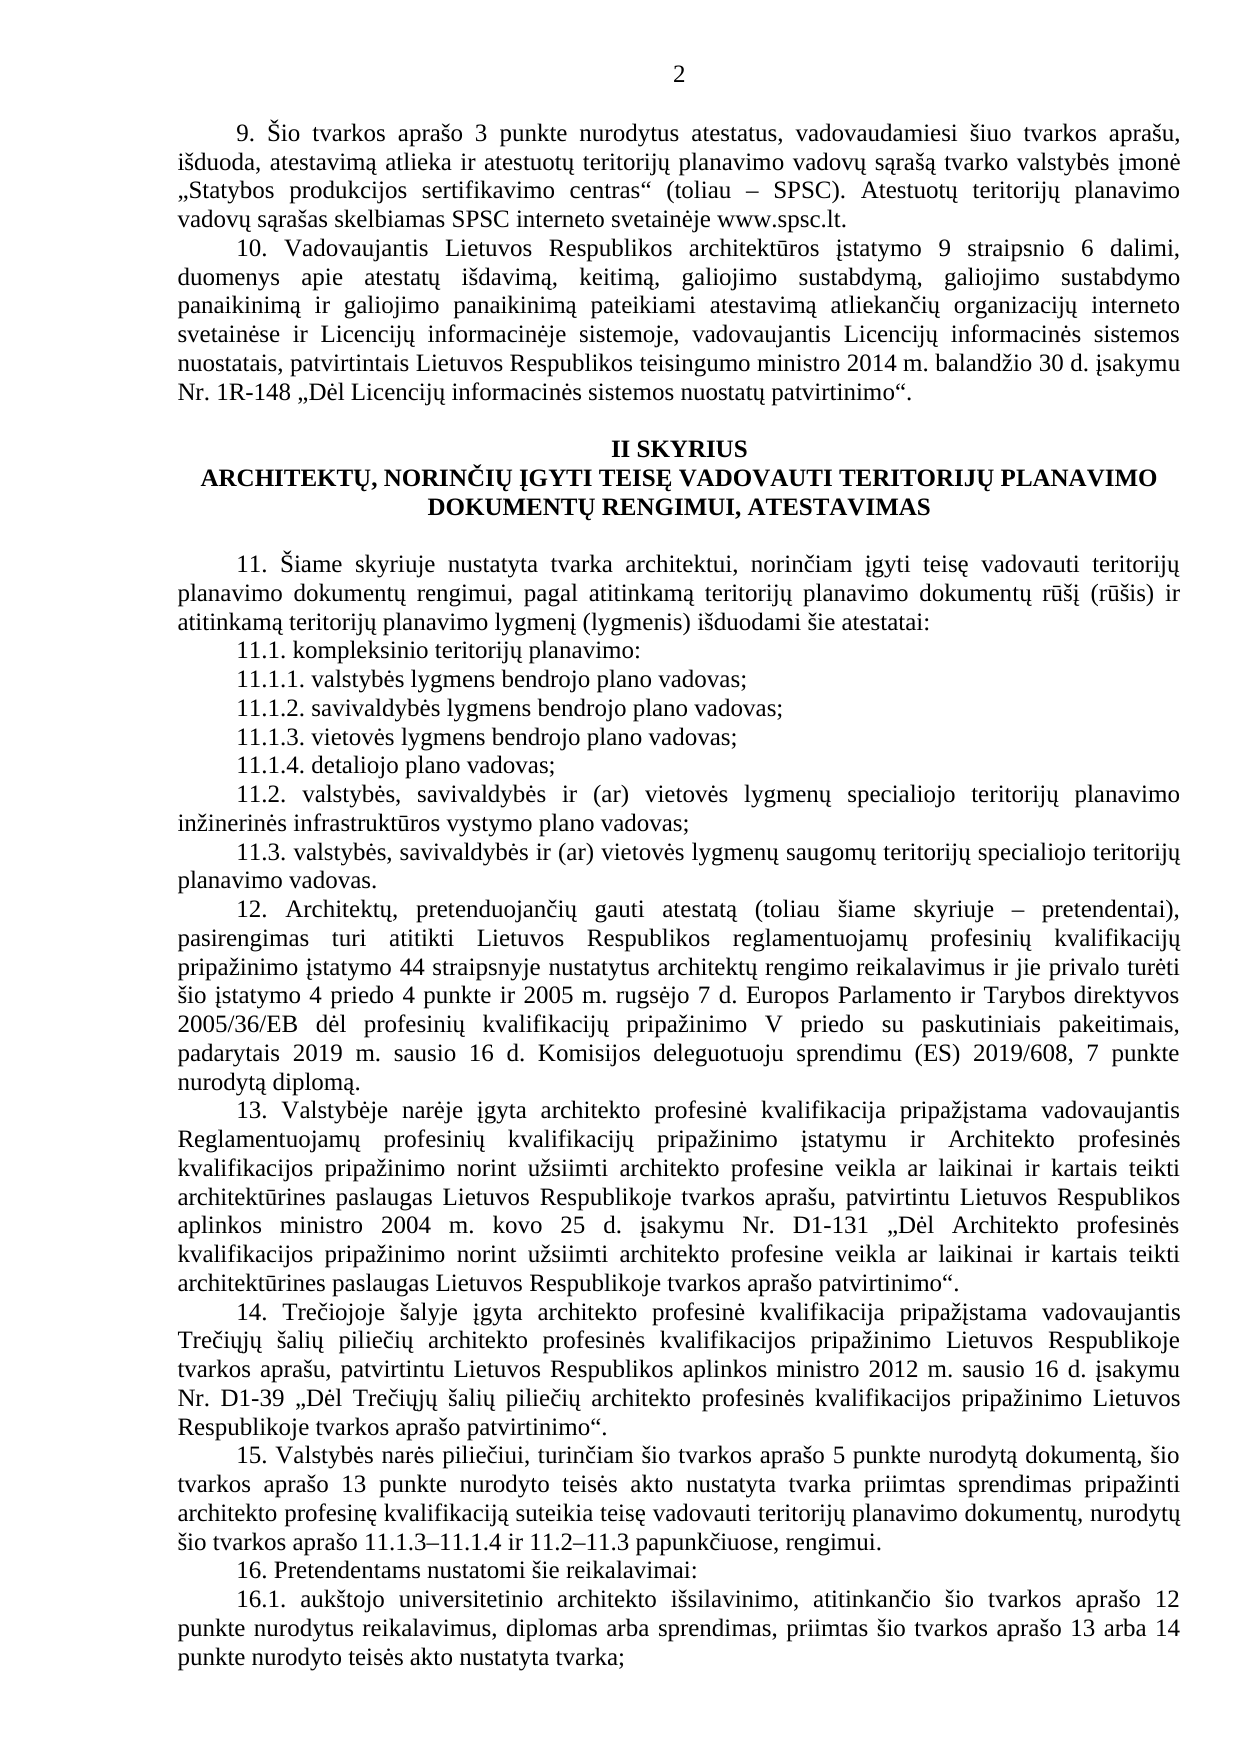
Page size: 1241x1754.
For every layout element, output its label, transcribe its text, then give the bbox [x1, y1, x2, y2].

text II SKYRIUS [177, 434, 1181, 463]
text 14. Trečiojoje šalyje įgyta architekto profesinė kvalifikacija pripažįstama vadovaujantis Trečiųjų šalių piliečių architekto profesinės kvalifikacijos pripažinimo Lietuvos Respublikoje tvarkos aprašu, patvirtintu Lietuvos Respublikos aplinkos ministro 2012 m. sausio 16 d. įsakymu Nr. D1-39 „Dėl Trečiųjų šalių piliečių architekto profesinės kvalifikacijos pripažinimo Lietuvos Respublikoje tvarkos aprašo patvirtinimo“. [177, 1297, 1181, 1441]
text 11.1.3. vietovės lygmens bendrojo plano vadovas; [177, 722, 1181, 751]
text 11.1. kompleksinio teritorijų planavimo: [177, 636, 1181, 664]
text 11.3. valstybės, savivaldybės ir (ar) vietovės lygmenų saugomų teritorijų specialiojo teritorijų planavimo vadovas. [177, 837, 1181, 894]
text 11.2. valstybės, savivaldybės ir (ar) vietovės lygmenų specialiojo teritorijų planavimo inžinerinės infrastruktūros vystymo plano vadovas; [177, 779, 1181, 837]
text 11. Šiame skyriuje nustatyta tvarka architektui, norinčiam įgyti teisę vadovauti teritorijų planavimo dokumentų rengimui, pagal atitinkamą teritorijų planavimo dokumentų rūšį (rūšis) ir atitinkamą teritorijų planavimo lygmenį (lygmenis) išduodami šie atestatai: [177, 549, 1181, 636]
text 11.1.1. valstybės lygmens bendrojo plano vadovas; [177, 664, 1181, 693]
text 11.1.4. detaliojo plano vadovas; [177, 751, 1181, 779]
text 10. Vadovaujantis Lietuvos Respublikos architektūros įstatymo 9 straipsnio 6 dalimi, duomenys apie atestatų išdavimą, keitimą, galiojimo sustabdymą, galiojimo sustabdymo panaikinimą ir galiojimo panaikinimą pateikiami atestavimą atliekančių organizacijų interneto svetainėse ir Licencijų informacinėje sistemoje, vadovaujantis Licencijų informacinės sistemos nuostatais, patvirtintais Lietuvos Respublikos teisingumo ministro 2014 m. balandžio 30 d. įsakymu Nr. 1R-148 „Dėl Licencijų informacinės sistemos nuostatų patvirtinimo“. [177, 233, 1181, 406]
text 9. Šio tvarkos aprašo 3 punkte nurodytus atestatus, vadovaudamiesi šiuo tvarkos aprašu, išduoda, atestavimą atlieka ir atestuotų teritorijų planavimo vadovų sąrašą tvarko valstybės įmonė „Statybos produkcijos sertifikavimo centras“ (toliau – SPSC). Atestuotų teritorijų planavimo vadovų sąrašas skelbiamas SPSC interneto svetainėje www.spsc.lt. [177, 118, 1181, 233]
text 15. Valstybės narės piliečiui, turinčiam šio tvarkos aprašo 5 punkte nurodytą dokumentą, šio tvarkos aprašo 13 punkte nurodyto teisės akto nustatyta tvarka priimtas sprendimas pripažinti architekto profesinę kvalifikaciją suteikia teisę vadovauti teritorijų planavimo dokumentų, nurodytų šio tvarkos aprašo 11.1.3–11.1.4 ir 11.2–11.3 papunkčiuose, rengimui. [177, 1441, 1181, 1556]
text 16. Pretendentams nustatomi šie reikalavimai: [177, 1556, 1181, 1584]
text 12. Architektų, pretenduojančių gauti atestatą (toliau šiame skyriuje – pretendentai), pasirengimas turi atitikti Lietuvos Respublikos reglamentuojamų profesinių kvalifikacijų pripažinimo įstatymo 44 straipsnyje nustatytus architektų rengimo reikalavimus ir jie privalo turėti šio įstatymo 4 priedo 4 punkte ir 2005 m. rugsėjo 7 d. Europos Parlamento ir Tarybos direktyvos 2005/36/EB dėl profesinių kvalifikacijų pripažinimo V priedo su paskutiniais pakeitimais, padarytais 2019 m. sausio 16 d. Komisijos deleguotuoju sprendimu (ES) 2019/608, 7 punkte nurodytą diplomą. [177, 894, 1181, 1096]
text ARCHITEKTŲ, NORINČIŲ ĮGYTI TEISĘ VADOVAUTI TERITORIJŲ PLANAVIMO DOKUMENTŲ RENGIMUI, ATESTAVIMAS [177, 463, 1181, 521]
text 16.1. aukštojo universitetinio architekto išsilavinimo, atitinkančio šio tvarkos aprašo 12 punkte nurodytus reikalavimus, diplomas arba sprendimas, priimtas šio tvarkos aprašo 13 arba 14 punkte nurodyto teisės akto nustatyta tvarka; [177, 1584, 1181, 1671]
text 11.1.2. savivaldybės lygmens bendrojo plano vadovas; [177, 693, 1181, 722]
text 13. Valstybėje narėje įgyta architekto profesinė kvalifikacija pripažįstama vadovaujantis Reglamentuojamų profesinių kvalifikacijų pripažinimo įstatymu ir Architekto profesinės kvalifikacijos pripažinimo norint užsiimti architekto profesine veikla ar laikinai ir kartais teikti architektūrines paslaugas Lietuvos Respublikoje tvarkos aprašu, patvirtintu Lietuvos Respublikos aplinkos ministro 2004 m. kovo 25 d. įsakymu Nr. D1-131 „Dėl Architekto profesinės kvalifikacijos pripažinimo norint užsiimti architekto profesine veikla ar laikinai ir kartais teikti architektūrines paslaugas Lietuvos Respublikoje tvarkos aprašo patvirtinimo“. [177, 1096, 1181, 1297]
